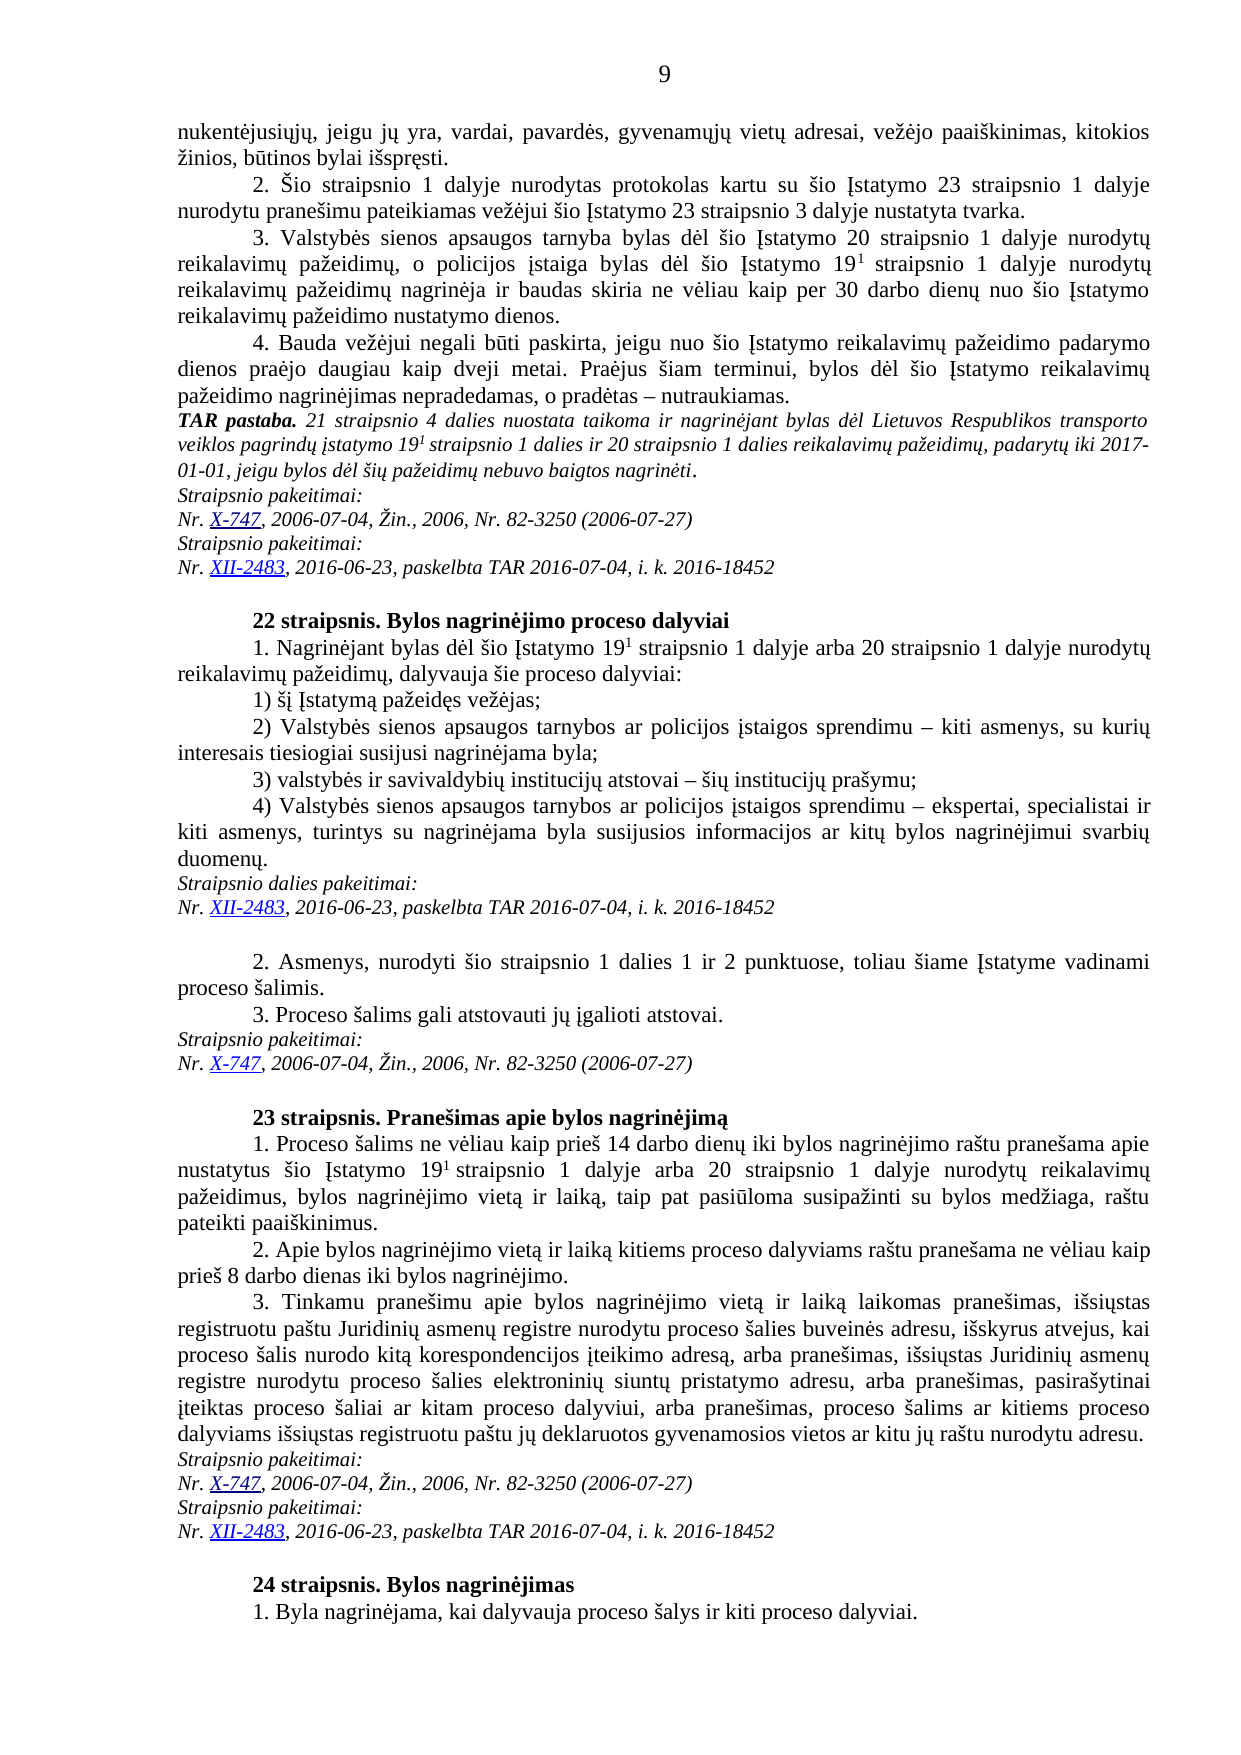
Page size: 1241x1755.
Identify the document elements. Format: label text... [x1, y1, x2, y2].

text 2) Valstybės sienos apsaugos tarnybos ar policijos įstaigos sprendimu – kiti asmenys, su kurių interesais tiesiogiai susijusi nagrinėjama byla; [177, 713, 1152, 766]
text Nr. XII-2483, 2016-06-23, paskelbta TAR 2016-07-04, i. k. 2016-18452 [177, 895, 1152, 919]
text nukentėjusiųjų, jeigu jų yra, vardai, pavardės, gyvenamųjų vietų adresai, vežėjo paaiškinimas, kitokios žinios, būtinos bylai išspręsti. [177, 118, 1152, 171]
text Nr. X-747, 2006-07-04, Žin., 2006, Nr. 82-3250 (2006-07-27) [177, 507, 1152, 531]
text 2. Asmenys, nurodyti šio straipsnio 1 dalies 1 ir 2 punktuose, toliau šiame Įstatyme vadinami proceso šalimis. [177, 948, 1152, 1001]
text Straipsnio pakeitimai: [177, 1027, 1152, 1051]
text 3) valstybės ir savivaldybių institucijų atstovai – šių institucijų prašymu; [177, 766, 1152, 792]
text Nr. X-747, 2006-07-04, Žin., 2006, Nr. 82-3250 (2006-07-27) [177, 1051, 1152, 1075]
text 24 straipsnis. Bylos nagrinėjimas [177, 1571, 1152, 1598]
text 1. Nagrinėjant bylas dėl šio Įstatymo 191 straipsnio 1 dalyje arba 20 straipsnio 1 dalyje nurodytų reikalavimų pažeidimų, dalyvauja šie proceso dalyviai: [177, 634, 1152, 687]
text 2. Šio straipsnio 1 dalyje nurodytas protokolas kartu su šio Įstatymo 23 straipsnio 1 dalyje nurodytu pranešimu pateikiamas vežėjui šio Įstatymo 23 straipsnio 3 dalyje nustatyta tvarka. [177, 171, 1152, 223]
text 23 straipsnis. Pranešimas apie bylos nagrinėjimą [177, 1104, 1152, 1130]
text Straipsnio pakeitimai: [177, 531, 1152, 555]
text 2. Apie bylos nagrinėjimo vietą ir laiką kitiems proceso dalyviams raštu pranešama ne vėliau kaip prieš 8 darbo dienas iki bylos nagrinėjimo. [177, 1236, 1152, 1288]
text Straipsnio pakeitimai: [177, 1494, 1152, 1519]
text Nr. XII-2483, 2016-06-23, paskelbta TAR 2016-07-04, i. k. 2016-18452 [177, 555, 1152, 579]
text 1. Byla nagrinėjama, kai dalyvauja proceso šalys ir kiti proceso dalyviai. [177, 1598, 1152, 1624]
text Nr. X-747, 2006-07-04, Žin., 2006, Nr. 82-3250 (2006-07-27) [177, 1471, 1152, 1494]
text Straipsnio dalies pakeitimai: [177, 871, 1152, 895]
text 4. Bauda vežėjui negali būti paskirta, jeigu nuo šio Įstatymo reikalavimų pažeidimo padarymo dienos praėjo daugiau kaip dveji metai. Praėjus šiam terminui, bylos dėl šio Įstatymo reikalavimų pažeidimo nagrinėjimas nepradedamas, o pradėtas – nutraukiamas. [177, 329, 1152, 408]
text 3. Proceso šalims gali atstovauti jų įgalioti atstovai. [177, 1001, 1152, 1027]
text 1) šį Įstatymą pažeidęs vežėjas; [177, 687, 1152, 713]
text TAR pastaba. 21 straipsnio 4 dalies nuostata taikoma ir nagrinėjant bylas dėl Lietuvos Respublikos transporto veiklos pagrindų įstatymo 191 straipsnio 1 dalies ir 20 straipsnio 1 dalies reikalavimų pažeidimų, padarytų iki 2017-01-01, jeigu bylos dėl šių pažeidimų nebuvo baigtos nagrinėti. [177, 408, 1152, 482]
text Nr. XII-2483, 2016-06-23, paskelbta TAR 2016-07-04, i. k. 2016-18452 [177, 1519, 1152, 1543]
text 4) Valstybės sienos apsaugos tarnybos ar policijos įstaigos sprendimu – ekspertai, specialistai ir kiti asmenys, turintys su nagrinėjama byla susijusios informacijos ar kitų bylos nagrinėjimui svarbių duomenų. [177, 792, 1152, 871]
text 22 straipsnis. Bylos nagrinėjimo proceso dalyviai [177, 607, 1152, 634]
text Straipsnio pakeitimai: [177, 482, 1152, 507]
text 3. Tinkamu pranešimu apie bylos nagrinėjimo vietą ir laiką laikomas pranešimas, išsiųstas registruotu paštu Juridinių asmenų registre nurodytu proceso šalies buveinės adresu, išskyrus atvejus, kai proceso šalis nurodo kitą korespondencijos įteikimo adresą, arba pranešimas, išsiųstas Juridinių asmenų registre nurodytu proceso šalies elektroninių siuntų pristatymo adresu, arba pranešimas, pasirašytinai įteiktas proceso šaliai ar kitam proceso dalyviui, arba pranešimas, proceso šalims ar kitiems proceso dalyviams išsiųstas registruotu paštu jų deklaruotos gyvenamosios vietos ar kitu jų raštu nurodytu adresu. [177, 1288, 1152, 1446]
text Straipsnio pakeitimai: [177, 1446, 1152, 1471]
text 3. Valstybės sienos apsaugos tarnyba bylas dėl šio Įstatymo 20 straipsnio 1 dalyje nurodytų reikalavimų pažeidimų, o policijos įstaiga bylas dėl šio Įstatymo 191 straipsnio 1 dalyje nurodytų reikalavimų pažeidimų nagrinėja ir baudas skiria ne vėliau kaip per 30 darbo dienų nuo šio Įstatymo reikalavimų pažeidimo nustatymo dienos. [177, 223, 1152, 329]
text 1. Proceso šalims ne vėliau kaip prieš 14 darbo dienų iki bylos nagrinėjimo raštu pranešama apie nustatytus šio Įstatymo 191 straipsnio 1 dalyje arba 20 straipsnio 1 dalyje nurodytų reikalavimų pažeidimus, bylos nagrinėjimo vietą ir laiką, taip pat pasiūloma susipažinti su bylos medžiaga, raštu pateikti paaiškinimus. [177, 1130, 1152, 1236]
